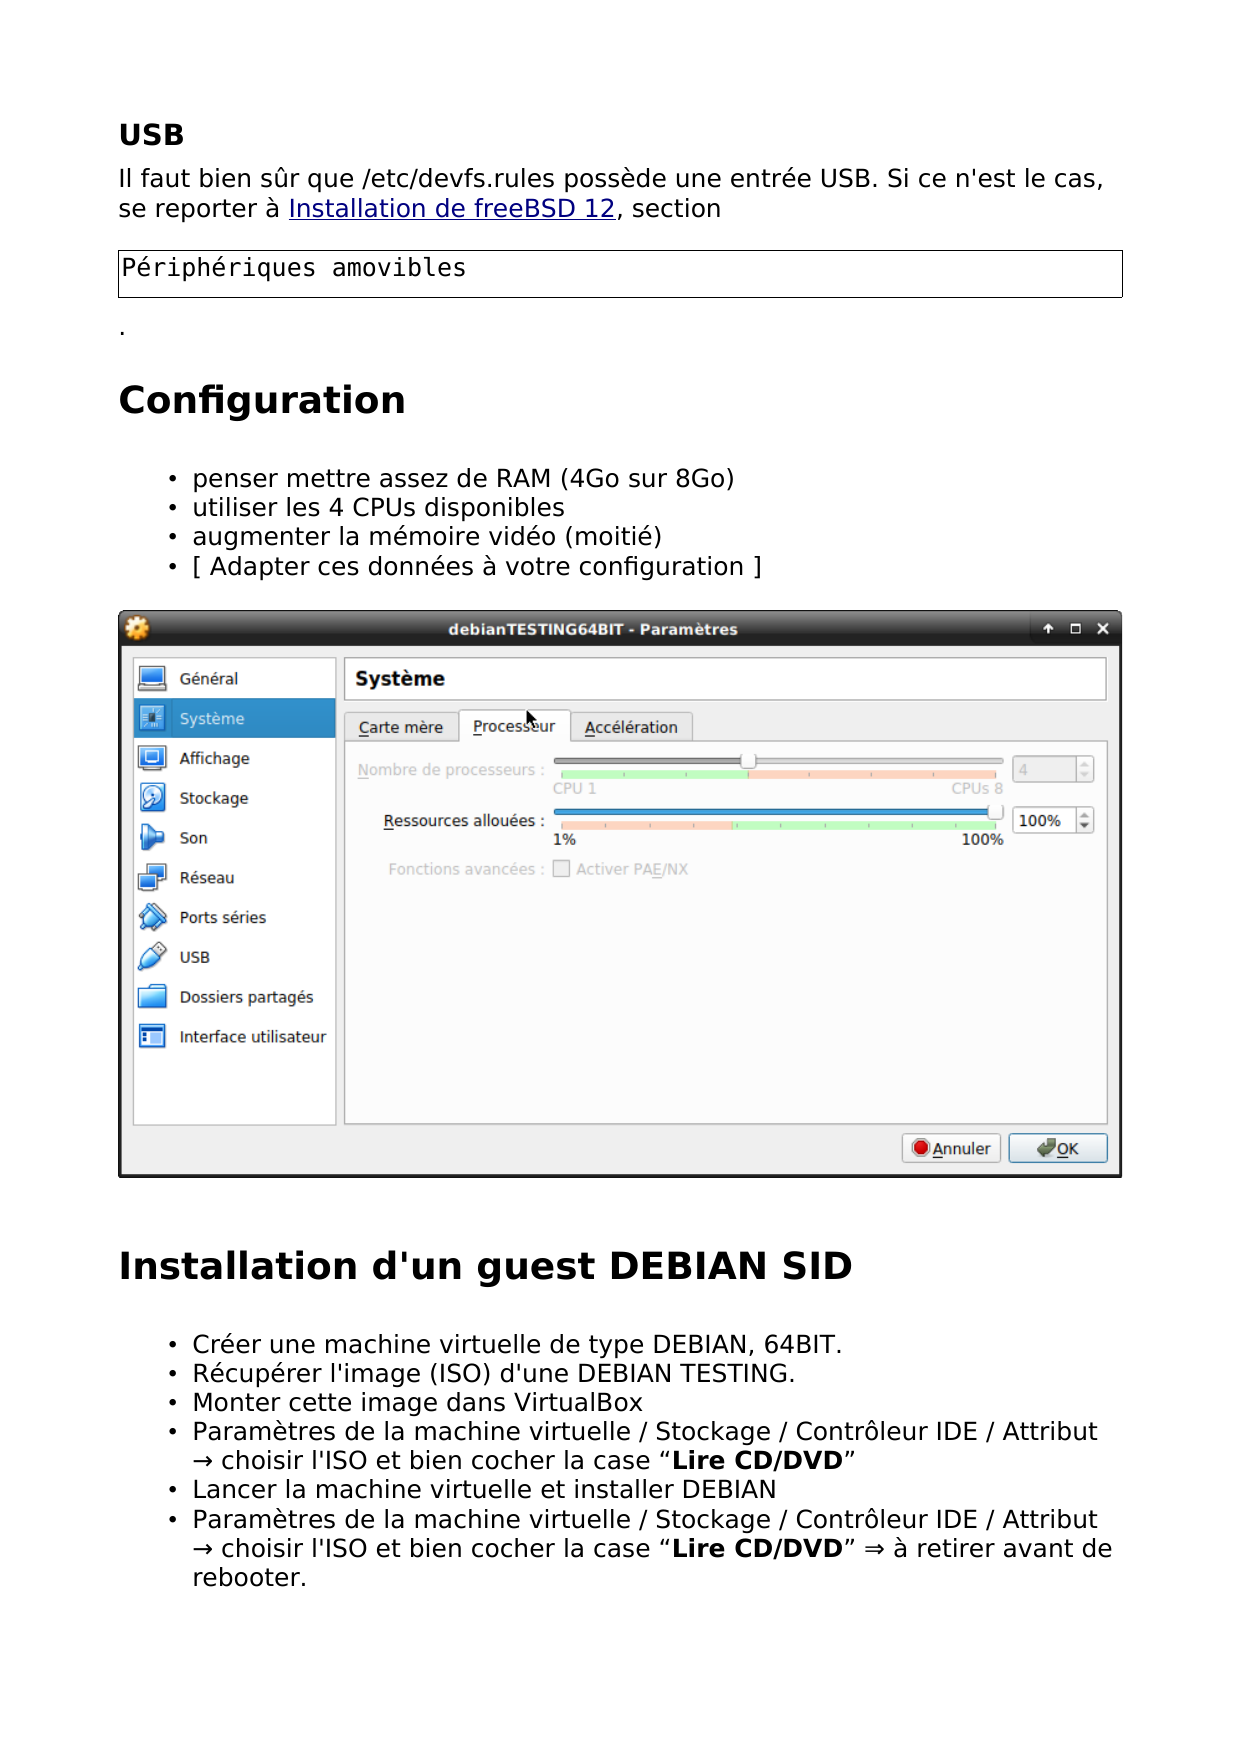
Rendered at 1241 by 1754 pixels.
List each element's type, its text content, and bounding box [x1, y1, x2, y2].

list utiliser les 4 CPUs disponibles [177, 493, 1122, 523]
subtitle Installation d'un guest DEBIAN SID [118, 1244, 1122, 1288]
list Paramètres de la machine virtuelle / Stockage / Contrôleur IDE / Attribut → choisir l'ISO et bien cocher la case “Lire CD/DVD” ⇒ à retirer avant de rebooter. [177, 1505, 1122, 1592]
list Lancer la machine virtuelle et installer DEBIAN [177, 1476, 1122, 1505]
list Monter cette image dans VirtualBox [177, 1388, 1122, 1417]
list Paramètres de la machine virtuelle / Stockage / Contrôleur IDE / Attribut → choisir l'ISO et bien cocher la case “Lire CD/DVD” [177, 1417, 1122, 1476]
subtitle Configuration [118, 379, 1122, 422]
list [ Adapter ces données à votre configuration ] [177, 552, 1122, 581]
subtitle USB [118, 118, 1122, 152]
list augmenter la mémoire vidéo (moitié) [177, 523, 1122, 552]
list Créer une machine virtuelle de type DEBIAN, 64BIT. [177, 1330, 1122, 1359]
list Récupérer l'image (ISO) d'une DEBIAN TESTING. [177, 1359, 1122, 1388]
list penser mettre assez de RAM (4Go sur 8Go) [177, 464, 1122, 493]
picture [118, 610, 1123, 1178]
text Il faut bien sûr que /etc/devfs.rules possède une entrée USB. Si ce n'est le cas, se reporter à Installation de freeBSD 12, section [118, 164, 1122, 223]
text . [118, 312, 1122, 341]
table_header Périphériques amovibles [119, 251, 1122, 297]
